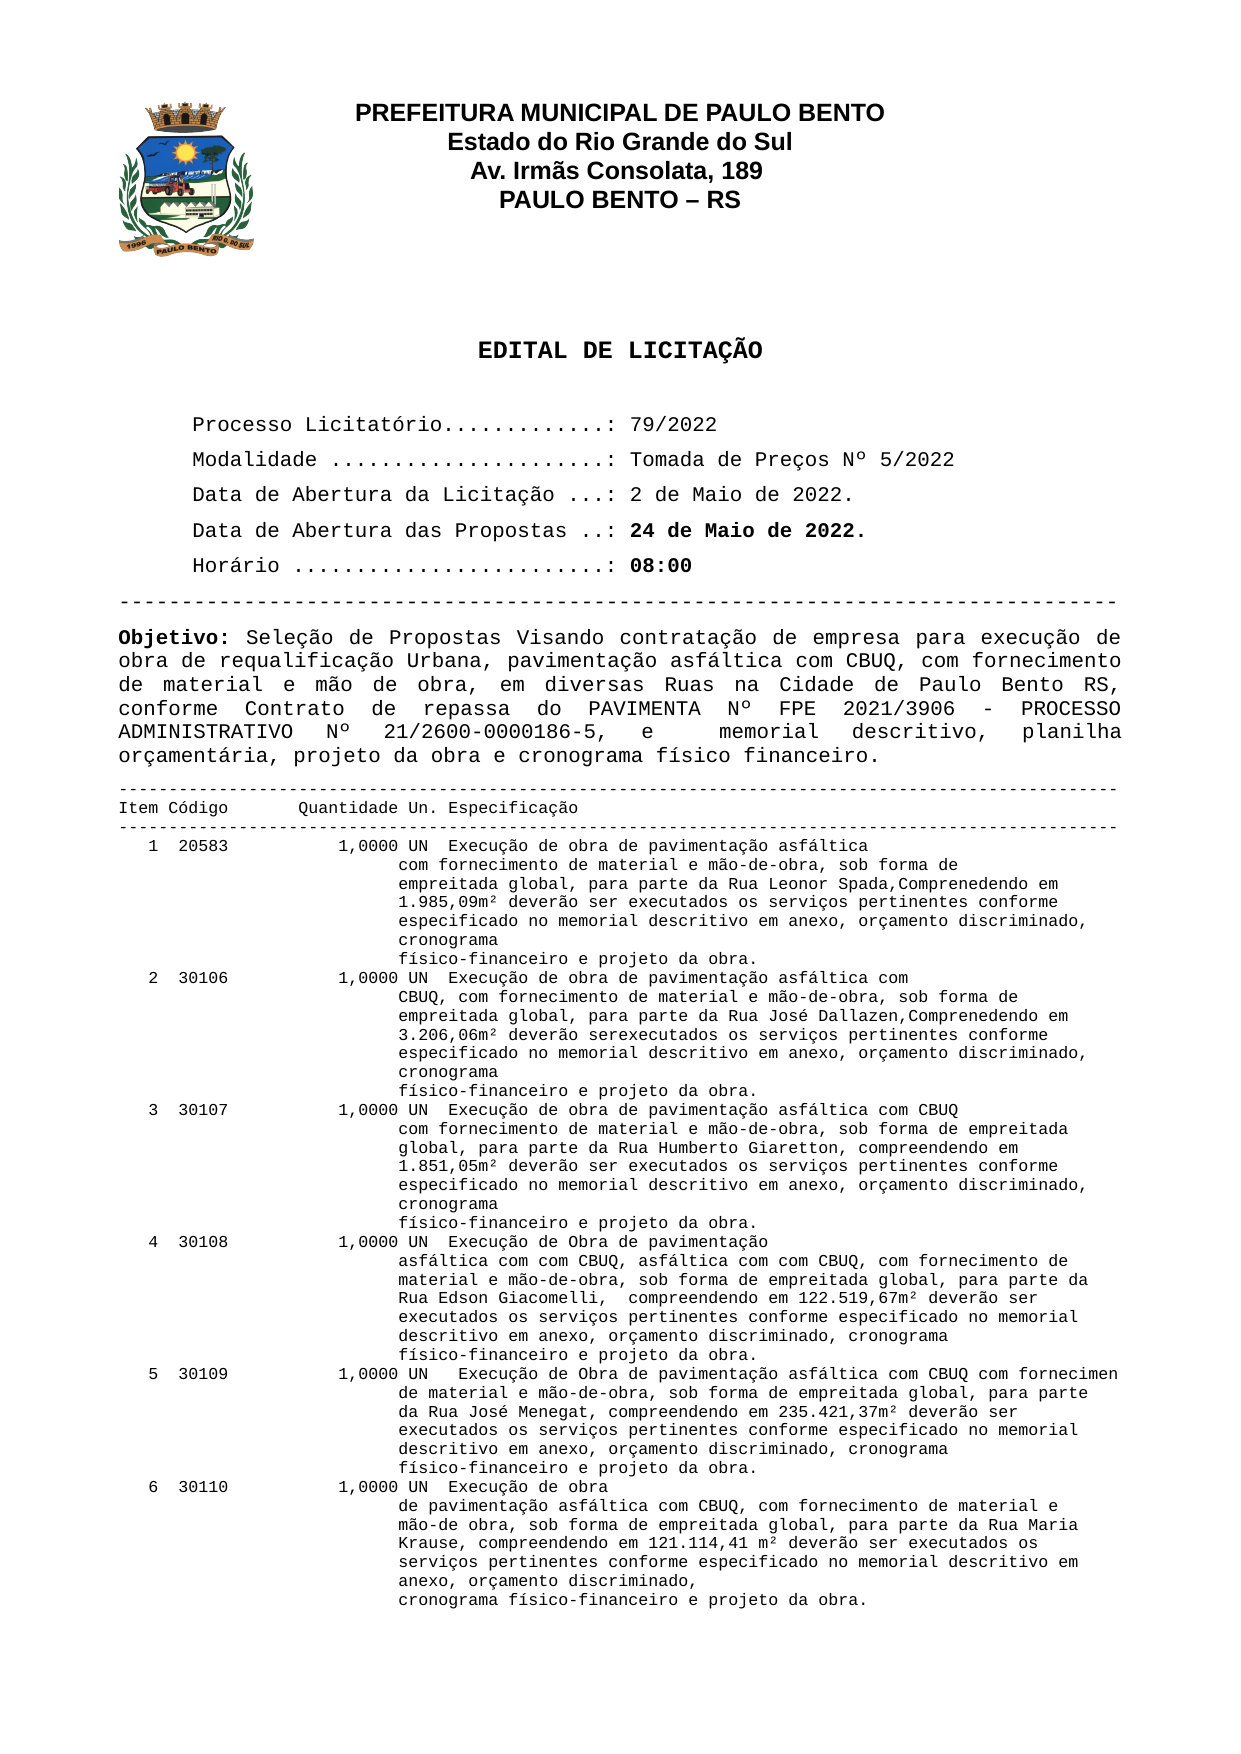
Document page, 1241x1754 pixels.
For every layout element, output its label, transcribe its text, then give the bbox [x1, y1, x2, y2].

text -------------------------------------------------------------------------------- [118, 591, 1122, 614]
text EDITAL DE LICITAÇÃO [118, 338, 1122, 366]
text ---------------------------------------------------------------------------------------------------- Item Código Quantidade Un. Especificação ---------------------------------------------------------------------------------------------------- 1 20583 1,0000 UN Execução de obra de pavimentação asfáltica com fornecimento de material e mão-de-obra, sob forma de empreitada global, para parte da Rua Leonor Spada,Comprenedendo em 1.985,09m² deverão ser executados os serviços pertinentes conforme especificado no memorial descritivo em anexo, orçamento discriminado, cronograma físico-financeiro e projeto da obra. 2 30106 1,0000 UN Execução de obra de pavimentação asfáltica com CBUQ, com fornecimento de material e mão-de-obra, sob forma de empreitada global, para parte da Rua José Dallazen,Comprenedendo em 3.206,06m² deverão serexecutados os serviços pertinentes conforme especificado no memorial descritivo em anexo, orçamento discriminado, cronograma físico-financeiro e projeto da obra. 3 30107 1,0000 UN Execução de obra de pavimentação asfáltica com CBUQ com fornecimento de material e mão-de-obra, sob forma de empreitada global, para parte da Rua Humberto Giaretton, compreendendo em 1.851,05m² deverão ser executados os serviços pertinentes conforme especificado no memorial descritivo em anexo, orçamento discriminado, cronograma físico-financeiro e projeto da obra. 4 30108 1,0000 UN Execução de Obra de pavimentação asfáltica com com CBUQ, asfáltica com com CBUQ, com fornecimento de material e mão-de-obra, sob forma de empreitada global, para parte da Rua Edson Giacomelli, compreendendo em 122.519,67m² deverão ser executados os serviços pertinentes conforme especificado no memorial descritivo em anexo, orçamento discriminado, cronograma físico-financeiro e projeto da obra. 5 30109 1,0000 UN Execução de Obra de pavimentação asfáltica com CBUQ com fornecimen de material e mão-de-obra, sob forma de empreitada global, para parte da Rua José Menegat, compreendendo em 235.421,37m² deverão ser executados os serviços pertinentes conforme especificado no memorial descritivo em anexo, orçamento discriminado, cronograma físico-financeiro e projeto da obra. 6 30110 1,0000 UN Execução de obra de pavimentação asfáltica com CBUQ, com fornecimento de material e mão-de obra, sob forma de empreitada global, para parte da Rua Maria Krause, compreendendo em 121.114,41 m² deverão ser executados os serviços pertinentes conforme especificado no memorial descritivo em anexo, orçamento discriminado, cronograma físico-financeiro e projeto da obra. [118, 781, 1122, 1629]
text Processo Licitatório.............: 79/2022 [118, 413, 1122, 437]
text Horário .........................: 08:00 [118, 555, 1122, 579]
text Data de Abertura das Propostas ..: 24 de Maio de 2022. [118, 520, 1122, 543]
text Data de Abertura da Licitação ...: 2 de Maio de 2022. [118, 484, 1122, 508]
text Objetivo: Seleção de Propostas Visando contratação de empresa para execução de obra de requalificação Urbana, pavimentação asfáltica com CBUQ, com fornecimento de material e mão de obra, em diversas Ruas na Cidade de Paulo Bento RS, conforme Contrato de repassa do PAVIMENTA Nº FPE 2021/3906 - PROCESSO ADMINISTRATIVO Nº 21/2600-0000186-5, e memorial descritivo, planilha orçamentária, projeto da obra e cronograma físico financeiro. [118, 627, 1122, 768]
text Modalidade ......................: Tomada de Preços Nº 5/2022 [118, 449, 1122, 473]
picture [118, 101, 254, 257]
